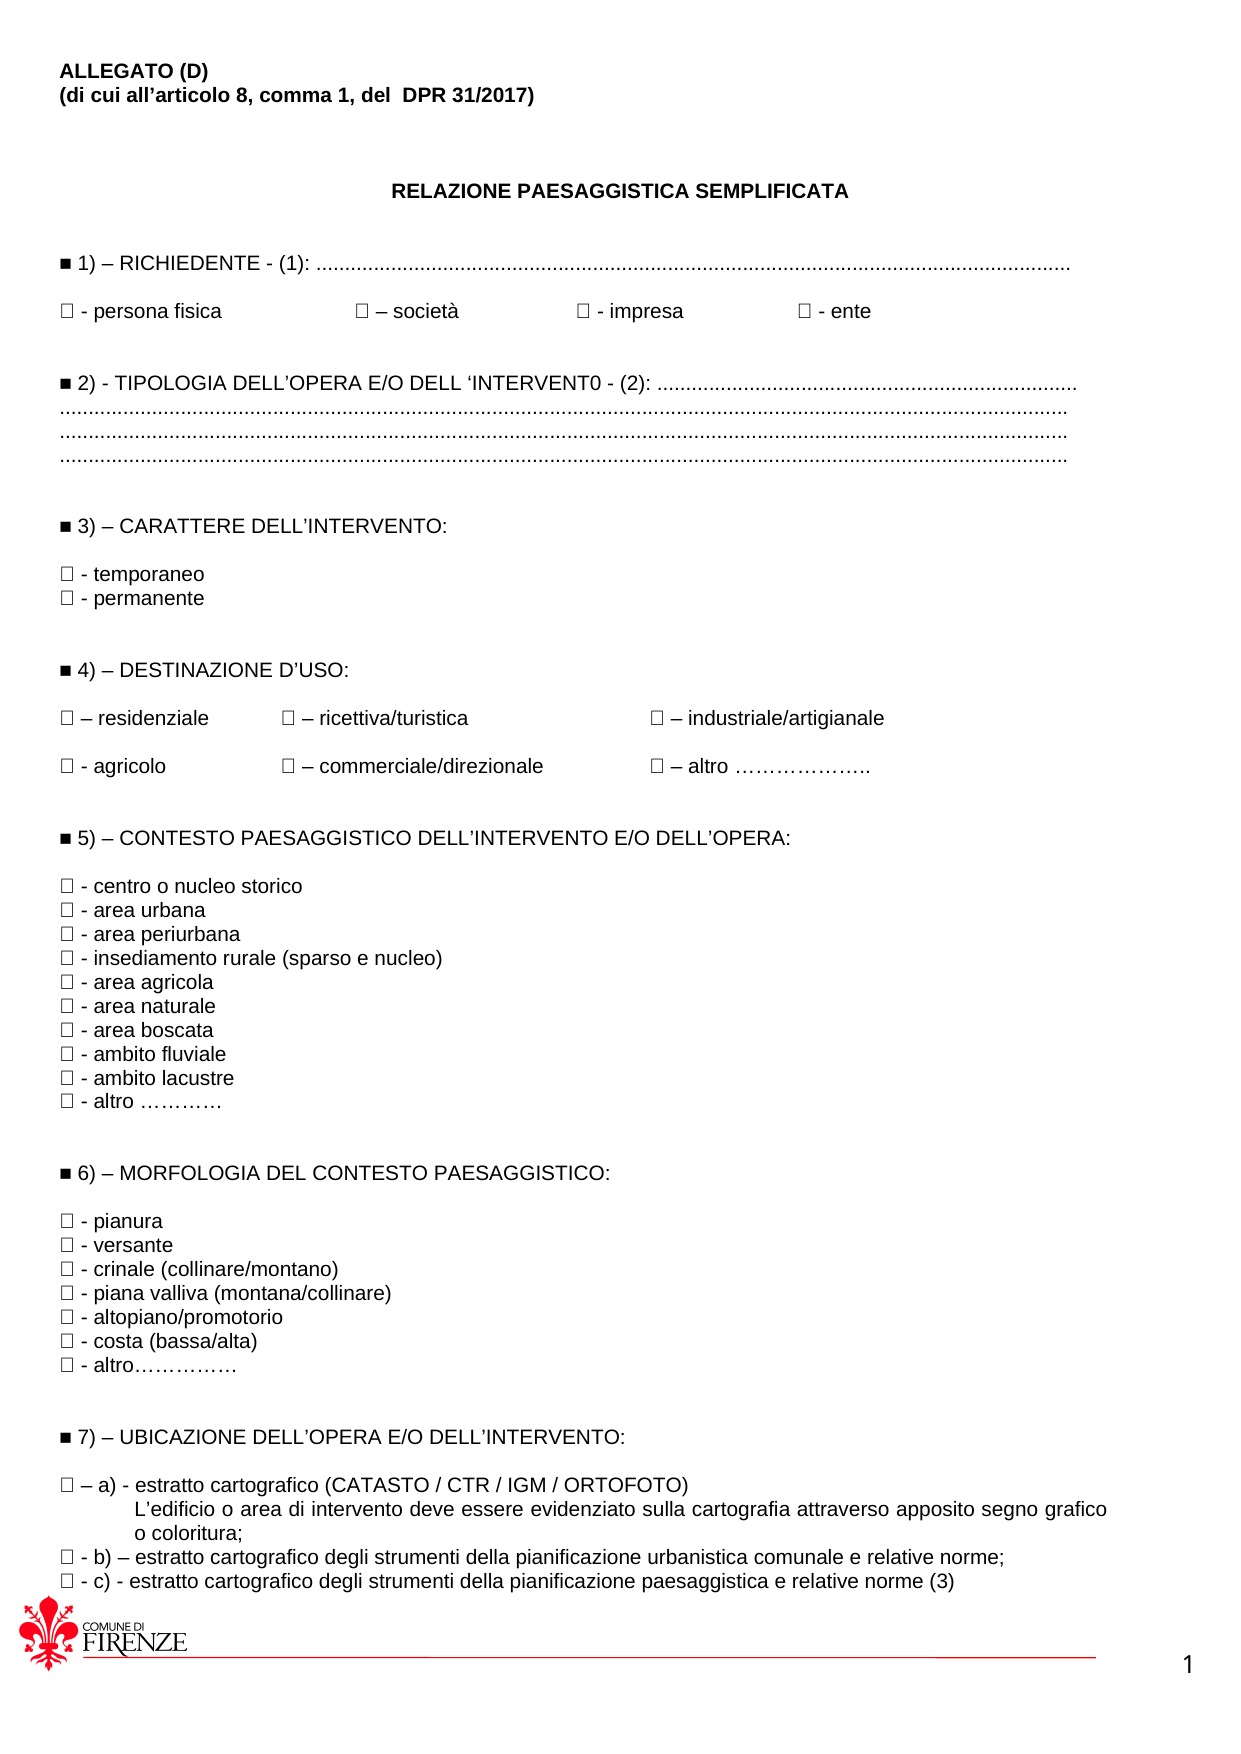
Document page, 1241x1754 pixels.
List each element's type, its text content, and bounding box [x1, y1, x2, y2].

text  - area boscata [59, 1017, 1181, 1041]
text  - agricolo  – commerciale/direzionale  – altro ……………….. [59, 754, 1181, 778]
text  - insediamento rurale (sparso e nucleo) [59, 946, 1181, 969]
text ............................................................................................................................................................................... [59, 418, 1181, 442]
text ............................................................................................................................................................................... [59, 394, 1181, 418]
text  - pianura [59, 1209, 1181, 1233]
text ■ 5) – CONTESTO PAESAGGISTICO DELL’INTERVENTO E/O DELL’OPERA: [59, 826, 1181, 850]
text  - altro…………… [59, 1353, 1181, 1377]
text ■ 3) – CARATTERE DELL’INTERVENTO: [59, 514, 1181, 538]
text  - area naturale [59, 993, 1181, 1017]
text RELAZIONE PAESAGGISTICA SEMPLIFICATA [59, 179, 1181, 203]
text  - crinale (collinare/montano) [59, 1257, 1181, 1281]
text  - altopiano/promotorio [59, 1305, 1181, 1329]
text  - ambito lacustre [59, 1065, 1181, 1089]
text  - area periurbana [59, 922, 1181, 946]
text  – residenziale  – ricettiva/turistica  – industriale/artigianale [59, 706, 1181, 730]
text ■ 6) – MORFOLOGIA DEL CONTESTO PAESAGGISTICO: [59, 1161, 1181, 1185]
text  - piana valliva (montana/collinare) [59, 1281, 1181, 1305]
text  - temporaneo [59, 562, 1181, 586]
text  - ambito fluviale [59, 1041, 1181, 1065]
text ALLEGATO (D) [59, 59, 1181, 83]
text ............................................................................................................................................................................... [59, 442, 1181, 466]
text  - altro ………… [59, 1089, 1181, 1113]
picture [13, 1589, 195, 1676]
text  - costa (bassa/alta) [59, 1329, 1181, 1353]
text (di cui all’articolo 8, comma 1, del DPR 31/2017) [59, 83, 1181, 107]
text  - b) – estratto cartografico degli strumenti della pianificazione urbanistica comunale e relative norme; [59, 1544, 1181, 1568]
text  - area agricola [59, 969, 1181, 993]
text  - centro o nucleo storico [59, 874, 1181, 898]
text  - c) - estratto cartografico degli strumenti della pianificazione paesaggistica e relative norme (3) [59, 1568, 1181, 1592]
text ■ 4) – DESTINAZIONE D’USO: [59, 658, 1181, 682]
text ■ 2) - TIPOLOGIA DELL’OPERA E/O DELL ‘INTERVENT0 - (2): ......................................................................... [59, 371, 1181, 394]
text  - versante [59, 1233, 1181, 1257]
text  - area urbana [59, 898, 1181, 922]
text  – a) - estratto cartografico (CATASTO / CTR / IGM / ORTOFOTO) [59, 1473, 1181, 1497]
text  - permanente [59, 586, 1181, 610]
text  - persona fisica  – società  - impresa  - ente [59, 299, 1181, 323]
text L’edificio o area di intervento deve essere evidenziato sulla cartografia attraverso apposito segno grafico o coloritura; [134, 1497, 1109, 1544]
text ■ 1) – RICHIEDENTE - (1): ................................................................................................................................... [59, 251, 1147, 275]
text ■ 7) – UBICAZIONE DELL’OPERA E/O DELL’INTERVENTO: [59, 1425, 1181, 1449]
